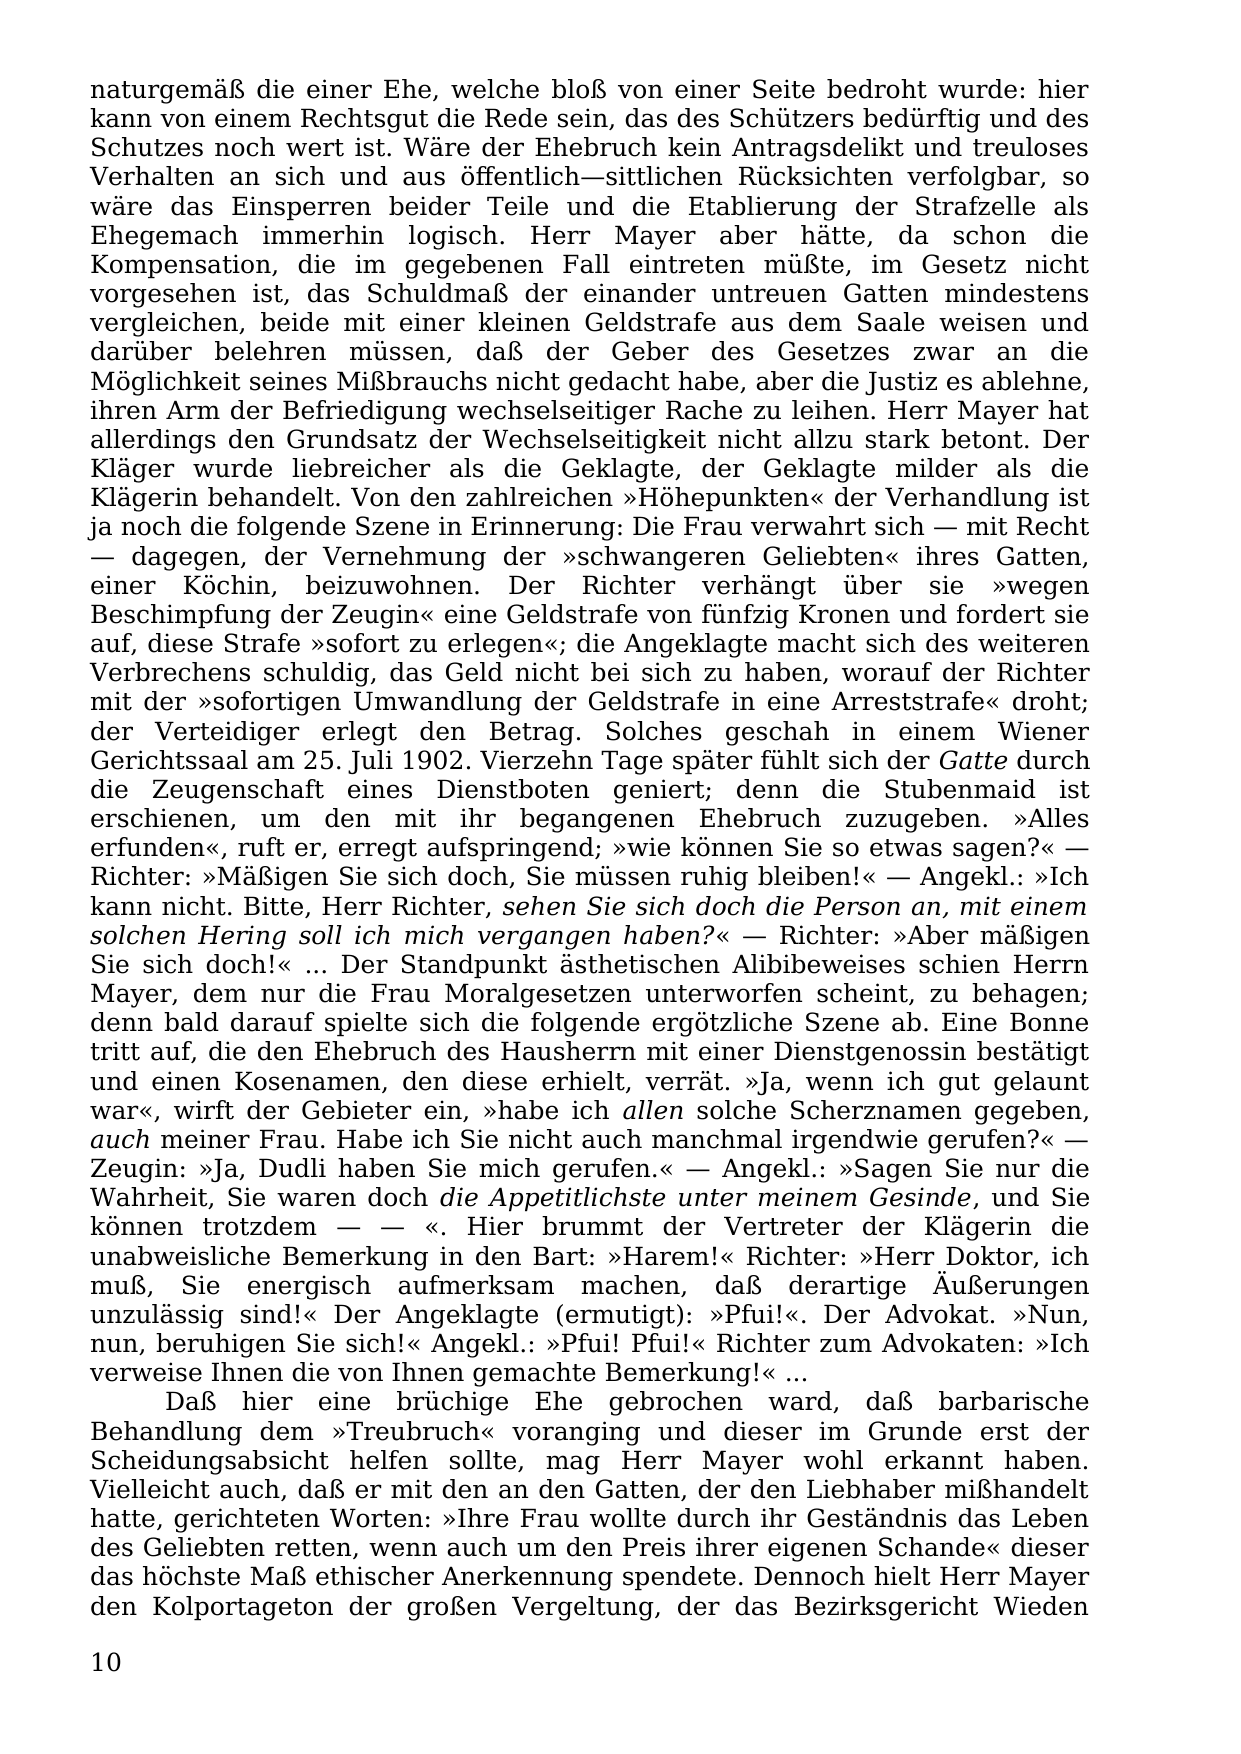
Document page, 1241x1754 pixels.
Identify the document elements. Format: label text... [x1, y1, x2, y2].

text Daß hier eine brüchige Ehe gebrochen ward, daß barbarische Behandlung dem »Treubruch« voranging und dieser im Grunde erst der Scheidungsabsicht helfen sollte, mag Herr Mayer wohl erkannt haben. Vielleicht auch, daß er mit den an den Gatten, der den Liebhaber mißhandelt hatte, gerichteten Worten: »Ihre Frau wollte durch ihr Geständnis das Leben des Geliebten retten, wenn auch um den Preis ihrer eigenen Schande« dieser das höchste Maß ethischer Anerkennung spendete. Dennoch hielt Herr Mayer den Kolportageton der großen Vergeltung, der das Bezirksgericht Wieden [90, 1387, 1091, 1621]
text naturgemäß die einer Ehe, welche bloß von einer Seite bedroht wurde: hier kann von einem Rechtsgut die Rede sein, das des Schützers bedürftig und des Schutzes noch wert ist. Wäre der Ehebruch kein Antragsdelikt und treuloses Verhalten an sich und aus öffentlich—sittlichen Rücksichten verfolgbar, so wäre das Einsperren beider Teile und die Etablierung der Strafzelle als Ehegemach immerhin logisch. Herr Mayer aber hätte, da schon die Kompensation, die im gegebenen Fall eintreten müßte, im Gesetz nicht vorgesehen ist, das Schuldmaß der einander untreuen Gatten mindestens vergleichen, beide mit einer kleinen Geldstrafe aus dem Saale weisen und darüber belehren müssen, daß der Geber des Gesetzes zwar an die Möglichkeit seines Mißbrauchs nicht gedacht habe, aber die Justiz es ablehne, ihren Arm der Befriedigung wechselseitiger Rache zu leihen. Herr Mayer hat allerdings den Grundsatz der Wechselseitigkeit nicht allzu stark betont. Der Kläger wurde liebreicher als die Geklagte, der Geklagte milder als die Klägerin behandelt. Von den zahlreichen »Höhepunkten« der Verhandlung ist ja noch die folgende Szene in Erinnerung: Die Frau verwahrt sich — mit Recht — dagegen, der Vernehmung der »schwangeren Geliebten« ihres Gatten, einer Köchin, beizuwohnen. Der Richter verhängt über sie »wegen Beschimpfung der Zeugin« eine Geldstrafe von fünfzig Kronen und fordert sie auf, diese Strafe »sofort zu erlegen«; die Angeklagte macht sich des weiteren Verbrechens schuldig, das Geld nicht bei sich zu haben, worauf der Richter mit der »sofortigen Umwandlung der Geldstrafe in eine Arreststrafe« droht; der Verteidiger erlegt den Betrag. Solches geschah in einem Wiener Gerichtssaal am 25. Juli 1902. Vierzehn Tage später fühlt sich der Gatte durch die Zeugenschaft eines Dienstboten geniert; denn die Stubenmaid ist erschienen, um den mit ihr begangenen Ehebruch zuzugeben. »Alles erfunden«, ruft er, erregt aufspringend; »wie können Sie so etwas sagen?« — Richter: »Mäßigen Sie sich doch, Sie müssen ruhig bleiben!« — Angekl.: »Ich kann nicht. Bitte, Herr Richter, sehen Sie sich doch die Person an, mit einem solchen Hering soll ich mich vergangen haben?« — Richter: »Aber mäßigen Sie sich doch!« ... Der Standpunkt ästhetischen Alibibeweises schien Herrn Mayer, dem nur die Frau Moralgesetzen unterworfen scheint, zu behagen; denn bald darauf spielte sich die folgende ergötzliche Szene ab. Eine Bonne tritt auf, die den Ehebruch des Hausherrn mit einer Dienstgenossin bestätigt und einen Kosenamen, den diese erhielt, verrät. »Ja, wenn ich gut gelaunt war«, wirft der Gebieter ein, »habe ich allen solche Scherznamen gegeben, auch meiner Frau. Habe ich Sie nicht auch manchmal irgendwie gerufen?« — Zeugin: »Ja, Dudli haben Sie mich gerufen.« — Angekl.: »Sagen Sie nur die Wahrheit, Sie waren doch die Appetitlichste unter meinem Gesinde, und Sie können trotzdem — — «. Hier brummt der Vertreter der Klägerin die unabweisliche Bemerkung in den Bart: »Harem!« Richter: »Herr Doktor, ich muß, Sie energisch aufmerksam machen, daß derartige Äußerungen unzulässig sind!« Der Angeklagte (ermutigt): »Pfui!«. Der Advokat. »Nun, nun, beruhigen Sie sich!« Angekl.: »Pfui! Pfui!« Richter zum Advokaten: »Ich verweise Ihnen die von Ihnen gemachte Bemerkung!« ... [90, 75, 1091, 1387]
